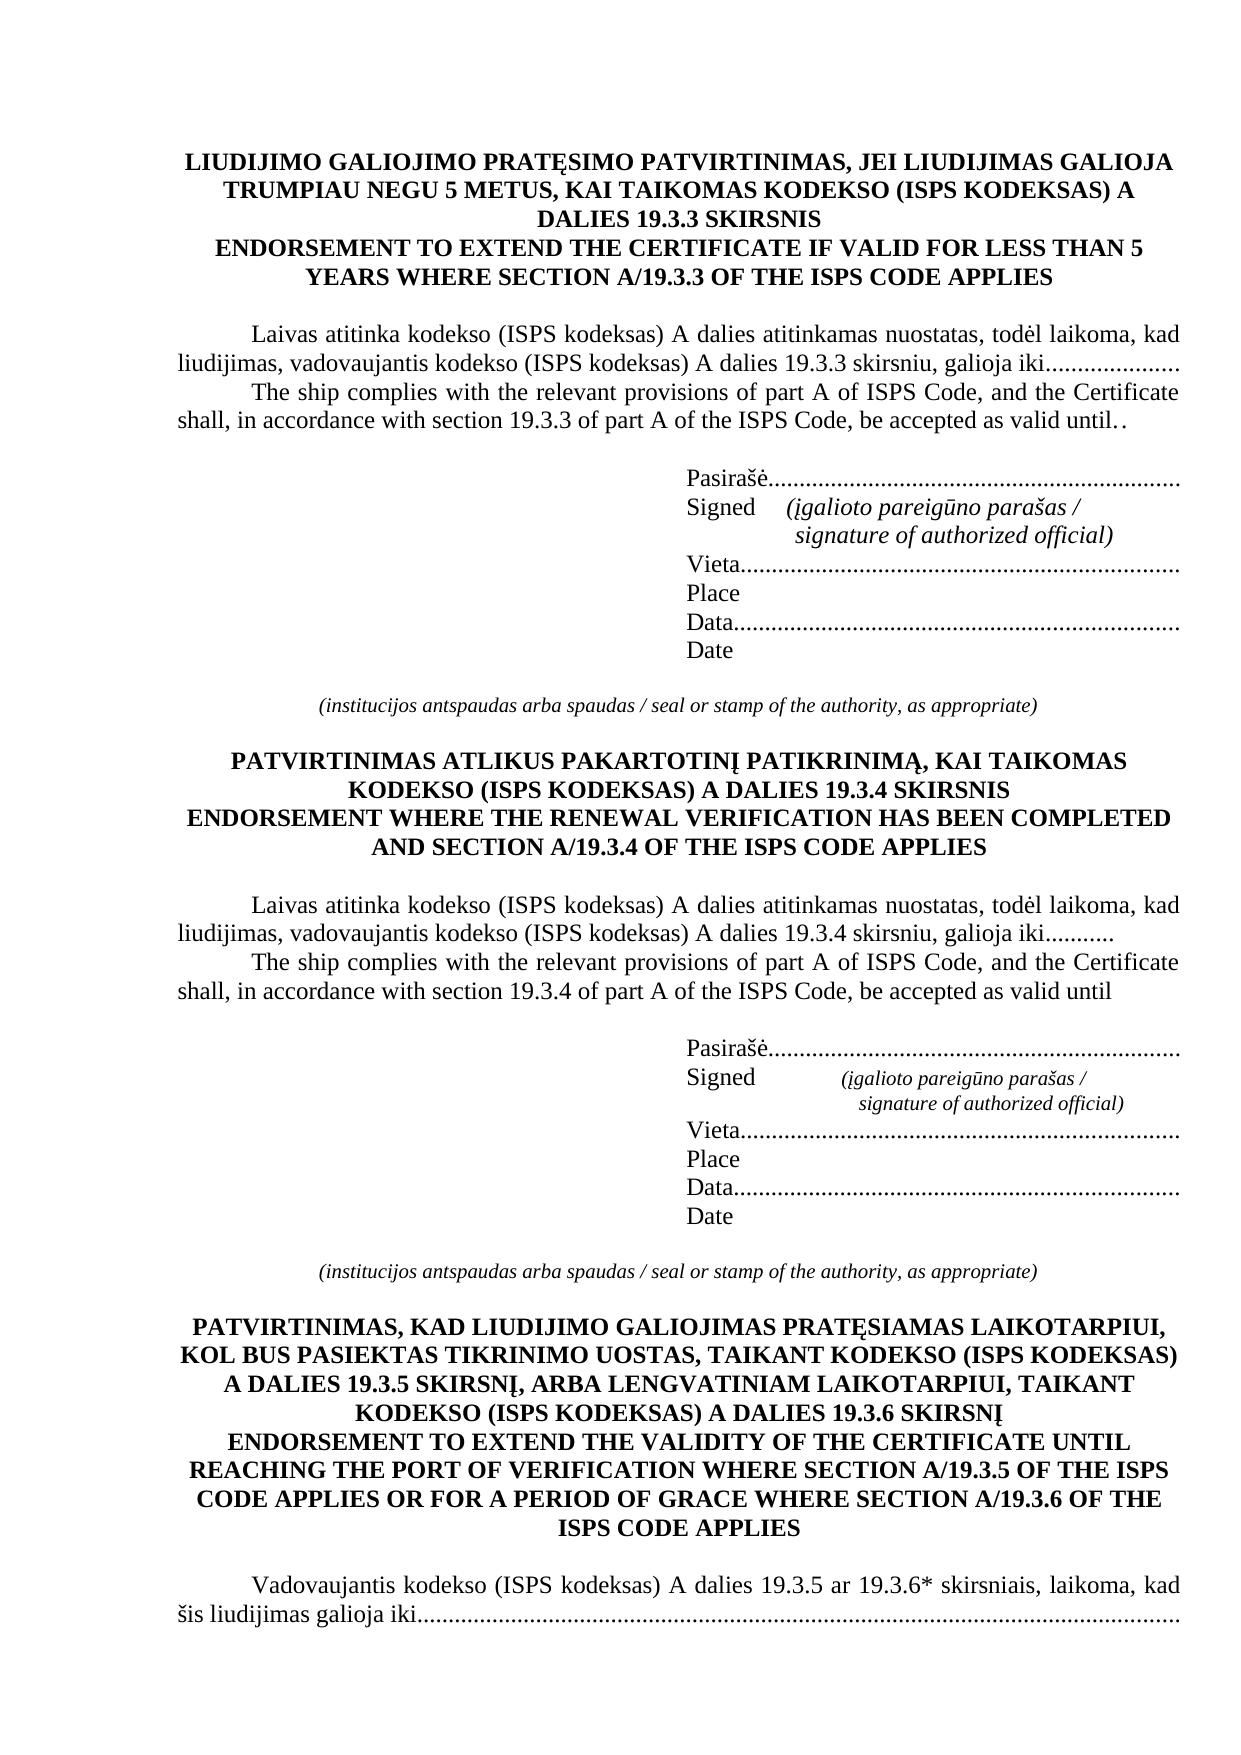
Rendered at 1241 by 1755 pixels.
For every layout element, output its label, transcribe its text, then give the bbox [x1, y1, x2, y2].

text signature of authorized official) [177, 1091, 1181, 1115]
text Date [612, 1201, 1181, 1230]
text signature of authorized official) [177, 521, 1181, 549]
text The ship complies with the relevant provisions of part A of ISPS Code, and the Certificate shall, in accordance with section 19.3.4 of part A of the ISPS Code, be accepted as valid until [177, 947, 1181, 1005]
text Data [612, 1172, 1181, 1201]
text PATVIRTINIMAS, KAD LIUDIJIMO GALIOJIMAS PRATĘSIAMAS LAIKOTARPIUI, KOL BUS PASIEKTAS TIKRINIMO UOSTAS, TAIKANT KODEKSO (ISPS KODEKSAS) A DALIES 19.3.5 SKIRSNĮ, ARBA LENGVATINIAM LAIKOTARPIUI, TAIKANT KODEKSO (ISPS KODEKSAS) A DALIES 19.3.6 SKIRSNĮ [177, 1312, 1181, 1427]
text (institucijos antspaudas arba spaudas / seal or stamp of the authority, as appropriate) [177, 1259, 1181, 1283]
text Laivas atitinka kodekso (ISPS kodeksas) A dalies atitinkamas nuostatas, todėl laikoma, kad liudijimas, vadovaujantis kodekso (ISPS kodeksas) A dalies 19.3.3 skirsniu, galioja iki [177, 319, 1181, 377]
text Pasirašė [612, 463, 1181, 492]
text Vieta [612, 1115, 1181, 1144]
text Signed (įgalioto pareigūno parašas / [612, 492, 1181, 521]
text Laivas atitinka kodekso (ISPS kodeksas) A dalies atitinkamas nuostatas, todėl laikoma, kad liudijimas, vadovaujantis kodekso (ISPS kodeksas) A dalies 19.3.4 skirsniu, galioja iki [177, 890, 1181, 947]
text Vieta [612, 549, 1181, 578]
text Vadovaujantis kodekso (ISPS kodeksas) A dalies 19.3.5 ar 19.3.6* skirsniais, laikoma, kad šis liudijimas galioja iki [177, 1570, 1181, 1628]
text Place [612, 578, 1181, 607]
text ENDORSEMENT WHERE THE RENEWAL VERIFICATION HAS BEEN COMPLETED AND SECTION A/19.3.4 OF THE ISPS CODE APPLIES [177, 803, 1181, 861]
text ENDORSEMENT TO EXTEND THE CERTIFICATE IF VALID FOR LESS THAN 5 YEARS WHERE SECTION A/19.3.3 OF THE ISPS CODE APPLIES [177, 233, 1181, 291]
text Date [612, 636, 1181, 664]
text LIUDIJIMO GALIOJIMO PRATĘSIMO PATVIRTINIMAS, JEI LIUDIJIMAS GALIOJA TRUMPIAU NEGU 5 METUS, KAI TAIKOMAS KODEKSO (ISPS KODEKSAS) A DALIES 19.3.3 SKIRSNIS [177, 147, 1181, 233]
text (institucijos antspaudas arba spaudas / seal or stamp of the authority, as appropriate) [177, 693, 1181, 717]
text The ship complies with the relevant provisions of part A of ISPS Code, and the Certificate shall, in accordance with section 19.3.3 of part A of the ISPS Code, be accepted as valid until [177, 377, 1181, 434]
text Data [612, 607, 1181, 636]
text ENDORSEMENT TO EXTEND THE VALIDITY OF THE CERTIFICATE UNTIL REACHING THE PORT OF VERIFICATION WHERE SECTION A/19.3.5 OF THE ISPS CODE APPLIES OR FOR A PERIOD OF GRACE WHERE SECTION A/19.3.6 OF THE ISPS CODE APPLIES [177, 1427, 1181, 1542]
text Pasirašė [612, 1033, 1181, 1062]
text Signed (įgalioto pareigūno parašas / [612, 1062, 1181, 1091]
text PATVIRTINIMAS ATLIKUS PAKARTOTINĮ PATIKRINIMĄ, KAI TAIKOMAS KODEKSO (ISPS KODEKSAS) A DALIES 19.3.4 SKIRSNIS [177, 746, 1181, 803]
text Place [612, 1144, 1181, 1172]
